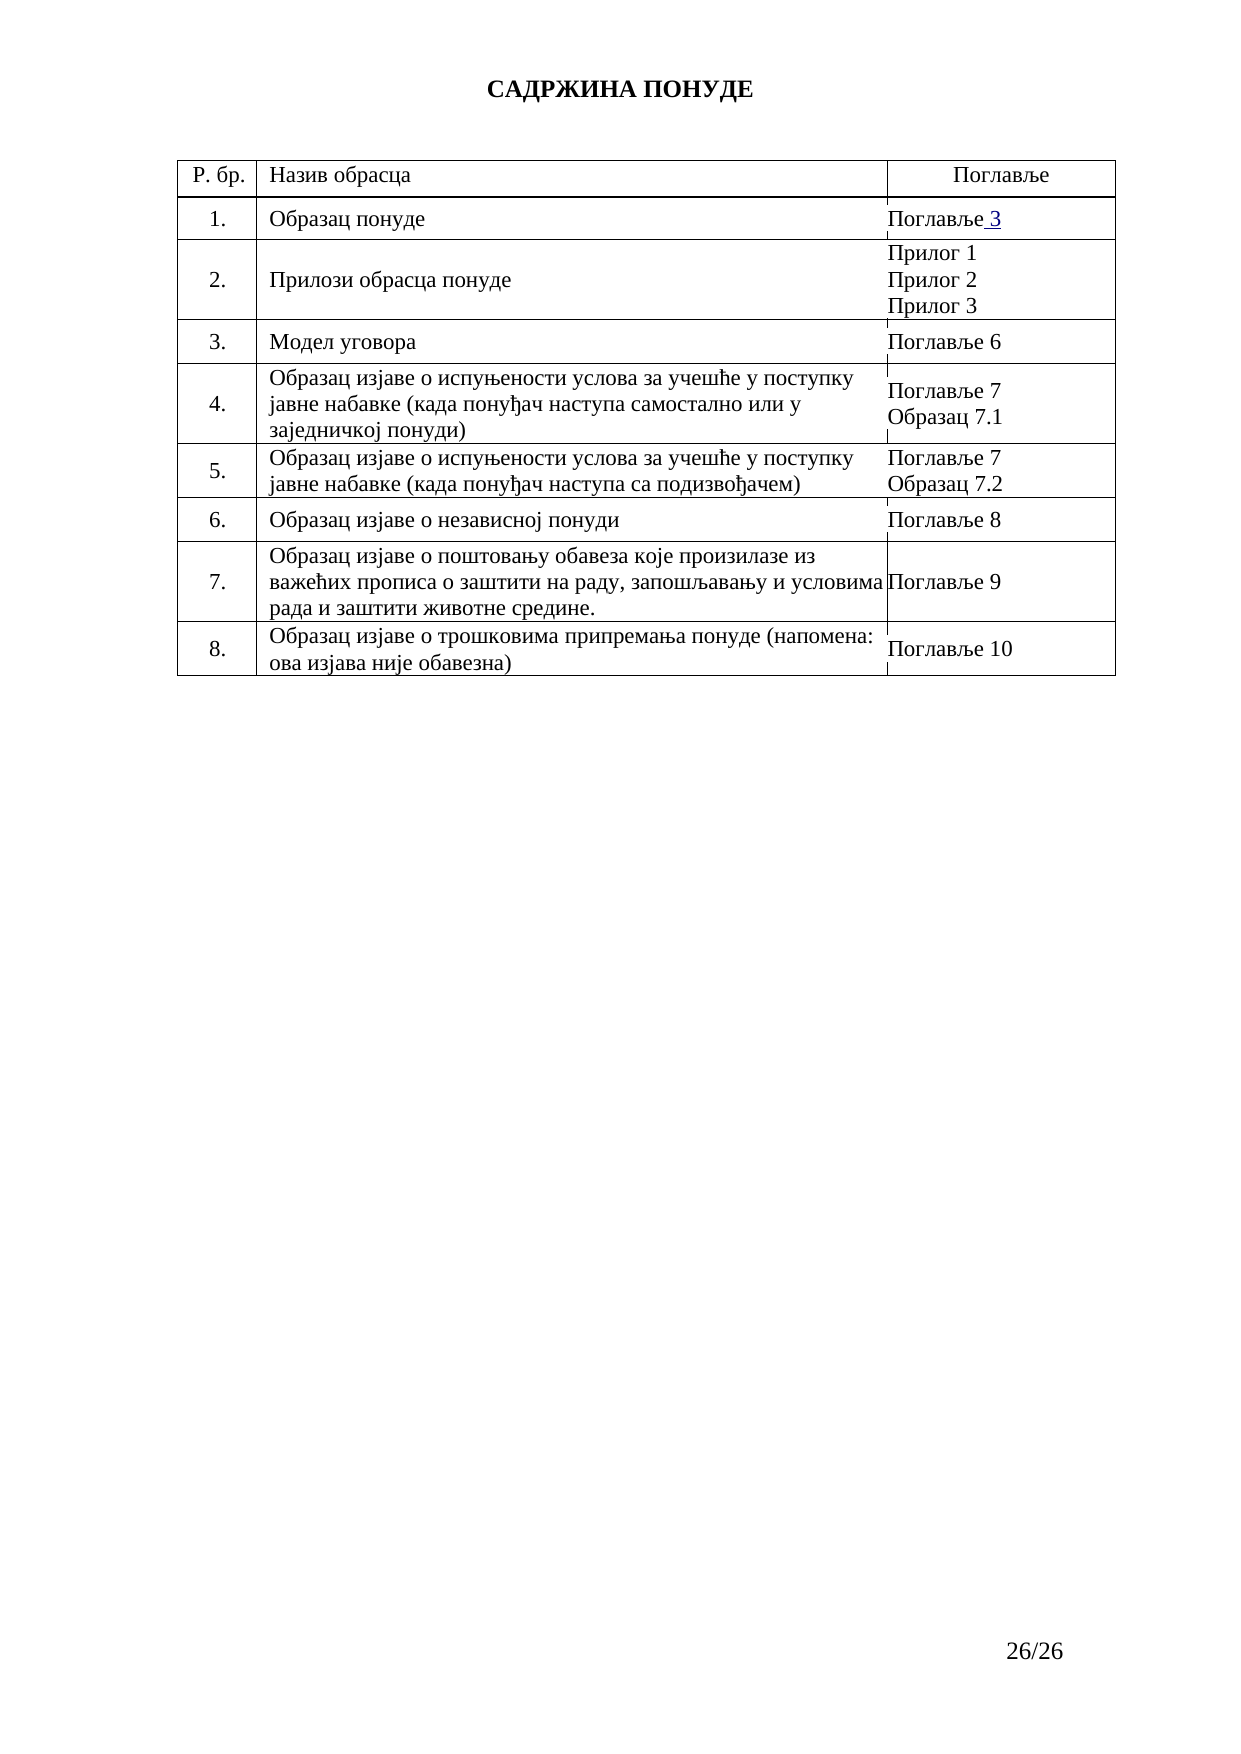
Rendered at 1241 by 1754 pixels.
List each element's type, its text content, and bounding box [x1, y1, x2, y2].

table_cell 2. [178, 240, 256, 318]
table_cell Поглавље 8 [888, 498, 1115, 506]
table_cell Модел уговора [257, 320, 887, 362]
table_header Р. бр. [178, 161, 256, 196]
table_cell Поглавље 7 Образац 7.1 [888, 364, 1115, 377]
table_cell 5. [178, 444, 256, 497]
table_cell Поглавље 7 Образац 7.1 [888, 429, 1115, 443]
table_cell Поглавље 8 [888, 532, 1115, 541]
table_header Поглавље [888, 187, 1115, 196]
table_cell 6. [178, 498, 256, 541]
table_cell Поглавље 6 [888, 354, 1115, 362]
table_cell Поглавље 3 [888, 198, 1115, 205]
table_cell Прилози обрасца понуде [257, 240, 269, 318]
table_cell 4. [178, 364, 256, 443]
text САДРЖИНА ПОНУДЕ [177, 74, 487, 102]
text САДРЖИНА ПОНУДЕ [754, 74, 1063, 102]
table_cell Поглавље 9 [888, 542, 1115, 621]
table_cell Поглавље 6 [888, 320, 1115, 328]
table_cell Поглавље 10 [888, 622, 1115, 635]
table_cell Поглавље 3 [888, 231, 1115, 238]
table_cell Образац изјаве о независној понуди [257, 498, 887, 541]
table_cell Образац понуде [257, 198, 887, 238]
table_cell 1. [178, 198, 256, 238]
table_cell 7. [178, 542, 256, 621]
table_cell 8. [178, 622, 256, 675]
table_cell Поглавље 10 [888, 662, 1115, 675]
table_cell 3. [178, 320, 256, 362]
table_header Назив обрасца [257, 161, 887, 196]
